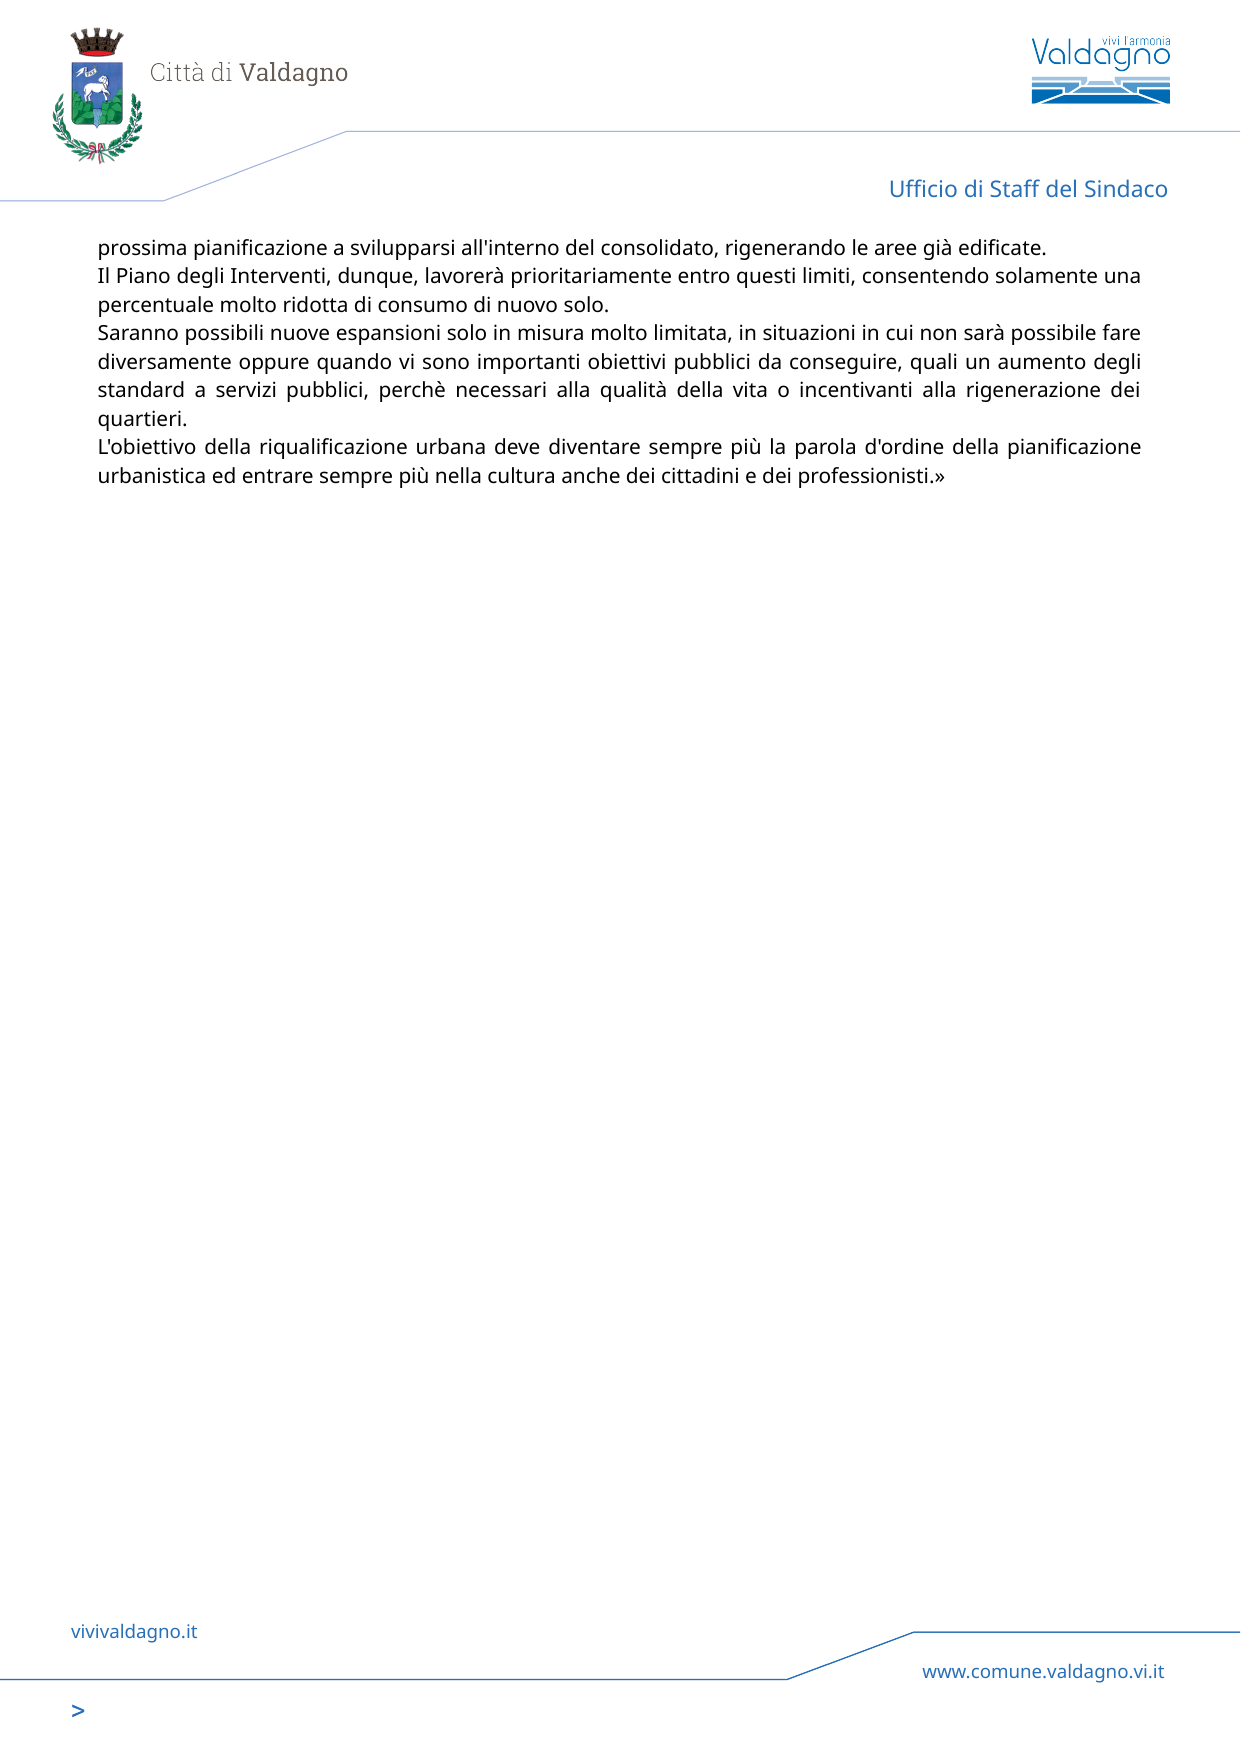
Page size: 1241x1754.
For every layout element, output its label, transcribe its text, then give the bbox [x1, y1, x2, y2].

text prossima pianificazione a svilupparsi all'interno del consolidato, rigenerando le aree già edificate. [97, 233, 1143, 262]
text Saranno possibili nuove espansioni solo in misura molto limitata, in situazioni in cui non sarà possibile fare diversamente oppure quando vi sono importanti obiettivi pubblici da conseguire, quali un aumento degli standard a servizi pubblici, perchè necessari alla qualità della vita o incentivanti alla rigenerazione dei quartieri. [97, 318, 1143, 432]
picture [0, 0, 1241, 1754]
text L'obiettivo della riqualificazione urbana deve diventare sempre più la parola d'ordine della pianificazione urbanistica ed entrare sempre più nella cultura anche dei cittadini e dei professionisti.» [97, 432, 1143, 489]
text Il Piano degli Interventi, dunque, lavorerà prioritariamente entro questi limiti, consentendo solamente una percentuale molto ridotta di consumo di nuovo solo. [97, 262, 1143, 318]
